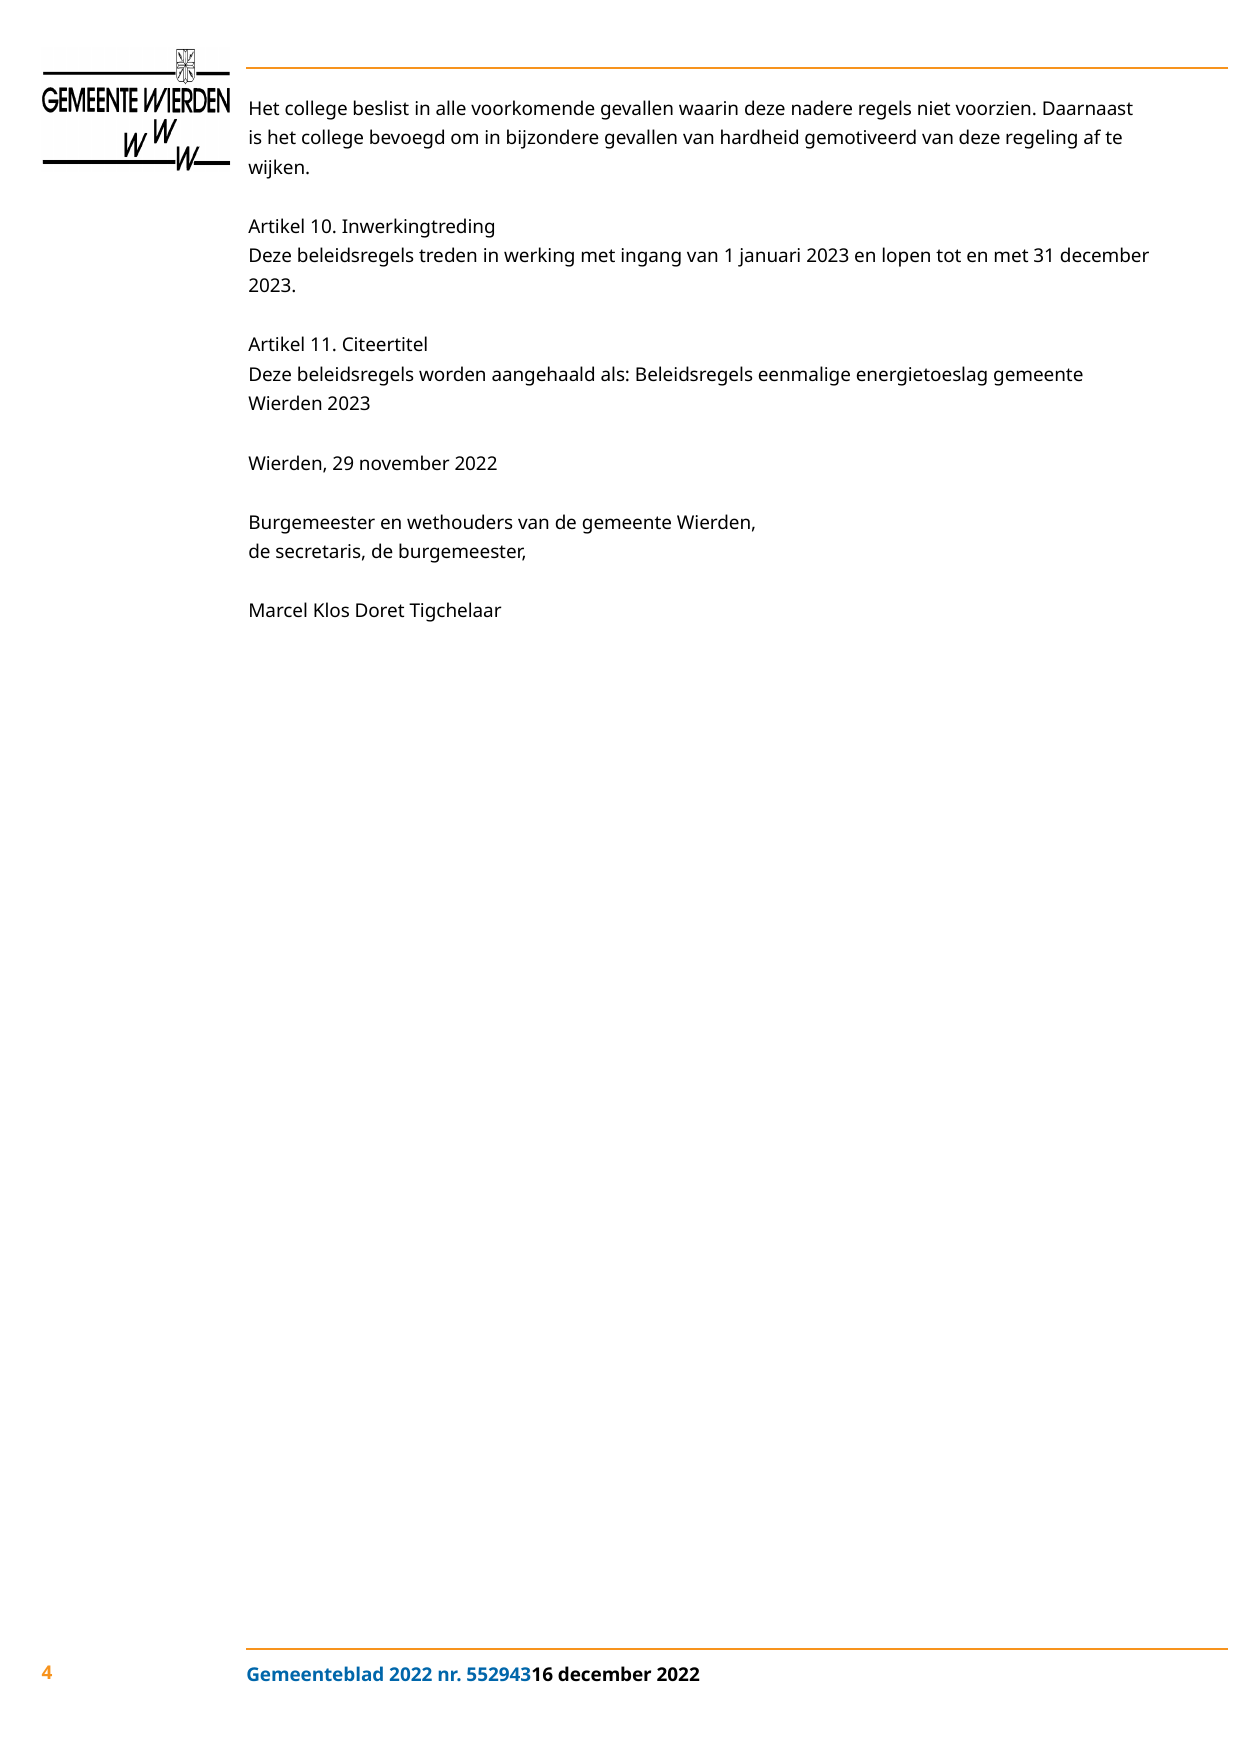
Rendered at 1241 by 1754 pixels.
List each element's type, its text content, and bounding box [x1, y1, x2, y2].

picture [41, 47, 231, 172]
text Deze beleidsregels treden in werking met ingang van 1 januari 2023 en lopen tot en met 31 december 2023. [248, 243, 1152, 298]
text Deze beleidsregels worden aangehaald als: Beleidsregels eenmalige energietoeslag gemeente Wierden 2023 [248, 361, 1152, 416]
text Artikel 10. Inwerkingtreding [248, 213, 1152, 239]
text Artikel 11. Citeertitel [248, 331, 1152, 357]
text Marcel Klos Doret Tigchelaar [248, 598, 1152, 623]
text Het college beslist in alle voorkomende gevallen waarin deze nadere regels niet voorzien. Daarnaast is het college bevoegd om in bijzondere gevallen van hardheid gemotiveerd van deze regeling af te wijken. [248, 95, 1152, 180]
text Wierden, 29 november 2022 [248, 450, 1152, 476]
text de secretaris, de burgemeester, [248, 538, 1152, 564]
text Burgemeester en wethouders van de gemeente Wierden, [248, 509, 1152, 535]
